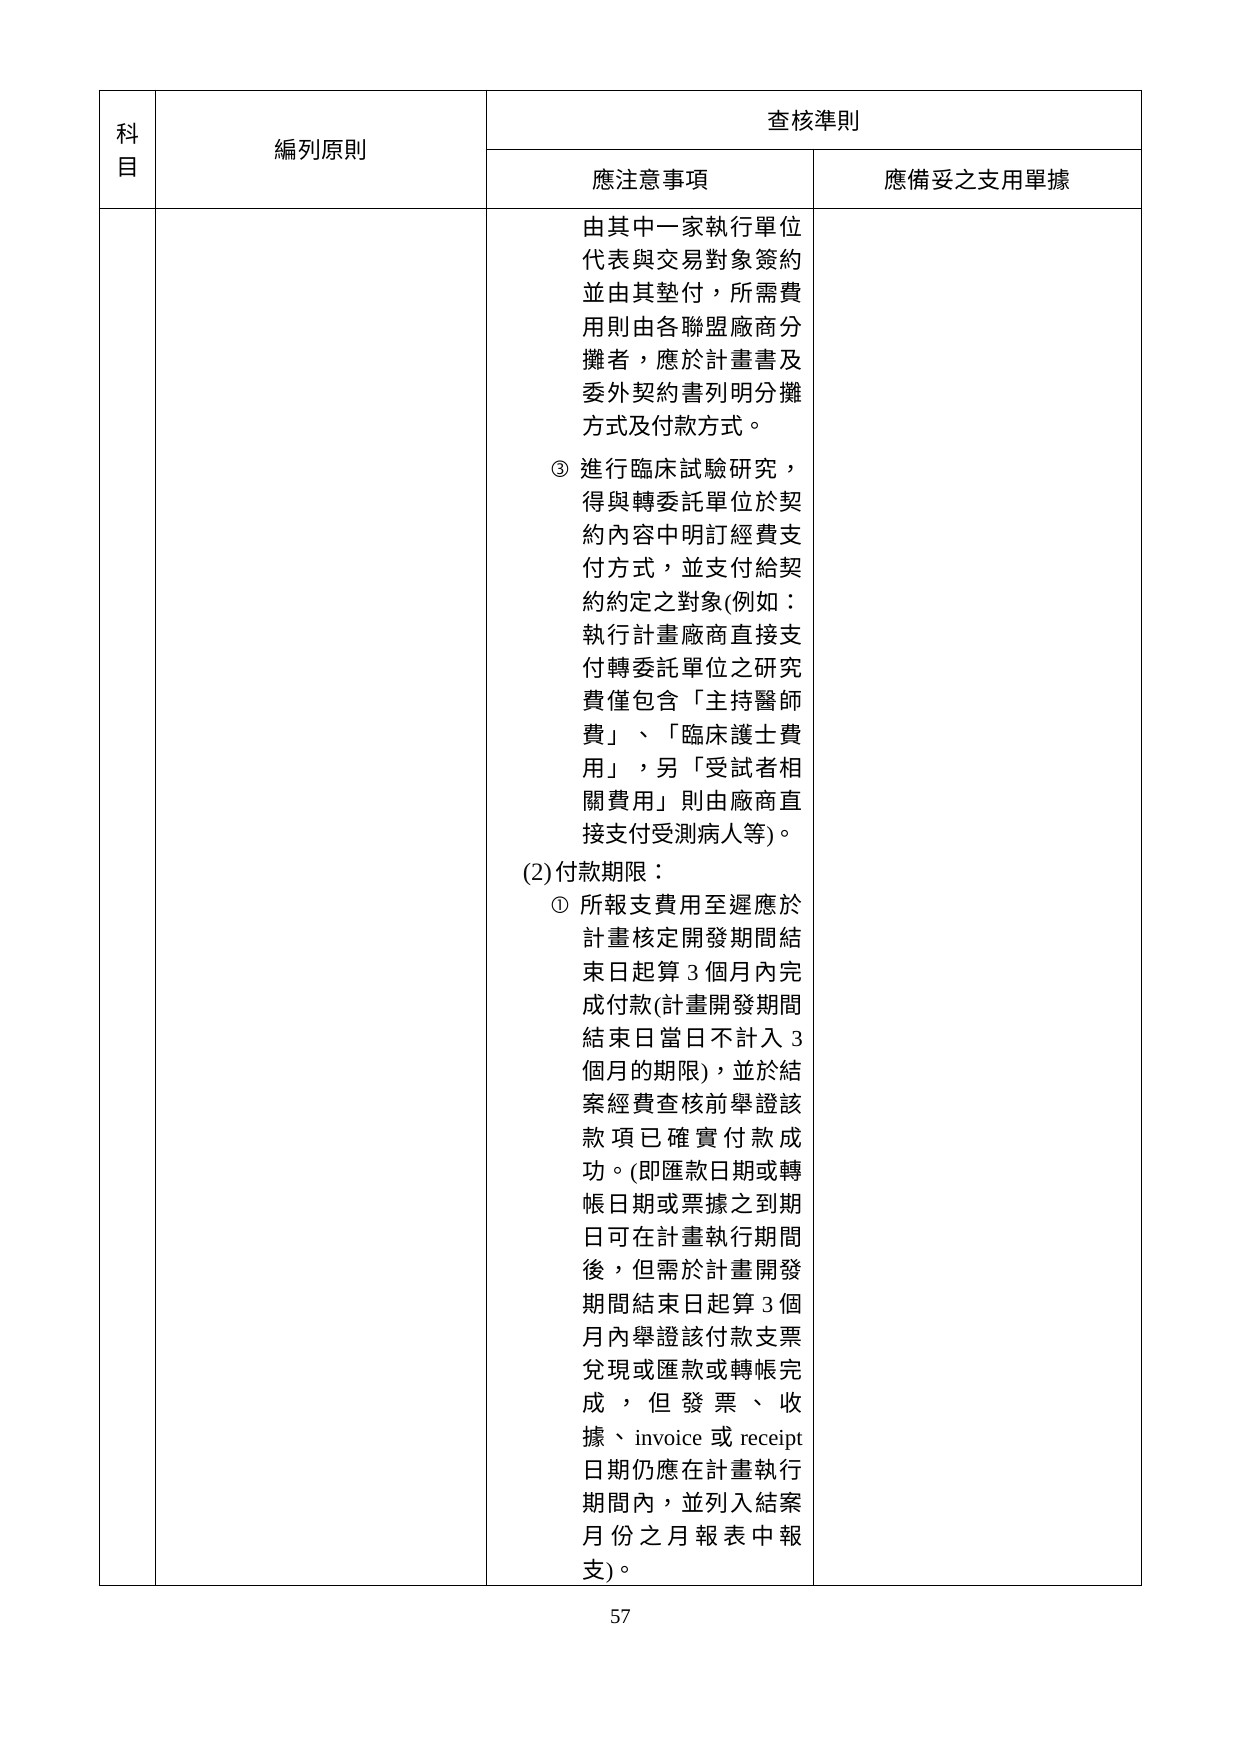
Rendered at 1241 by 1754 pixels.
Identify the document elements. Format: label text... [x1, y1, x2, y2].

table_header 查核準則 [487, 91, 1141, 148]
table_cell [100, 209, 155, 1585]
table_cell [156, 209, 486, 1585]
table_header 編列原則 [156, 91, 486, 208]
table_cell 應注意事項 [487, 150, 813, 208]
table_cell 由其中一家執行單位代表與交易對象簽約並由其墊付，所需費用則由各聯盟廠商分攤者，應於計畫書及委外契約書列明分攤方式及付款方式。  進行臨床試驗研究，得與轉委託單位於契約內容中明訂經費支付方式，並支付給契約約定之對象(例如：執行計畫廠商直接支付轉委託單位之研究費僅包含「主持醫師費」、「臨床護士費用」，另「受試者相關費用」則由廠商直接支付受測病人等)。 付款期限：  所報支費用至遲應於計畫核定開發期間結束日起算3個月內完成付款(計畫開發期間結束日當日不計入3個月的期限)，並於結案經費查核前舉證該款項已確實付款成功。(即匯款日期或轉帳日期或票據之到期日可在計畫執行期間後，但需於計畫開發期間結束日起算3個月內舉證該付款支票兌現或匯款或轉帳完成，但發票、收據、invoice或receipt 日期仍應在計畫執行期間內，並列入結案月份之月報表中報支)。 [487, 209, 813, 1585]
table_header 科目 [100, 91, 155, 208]
table_cell 應備妥之支用單據 [814, 150, 1141, 208]
table_cell [814, 209, 1141, 1585]
